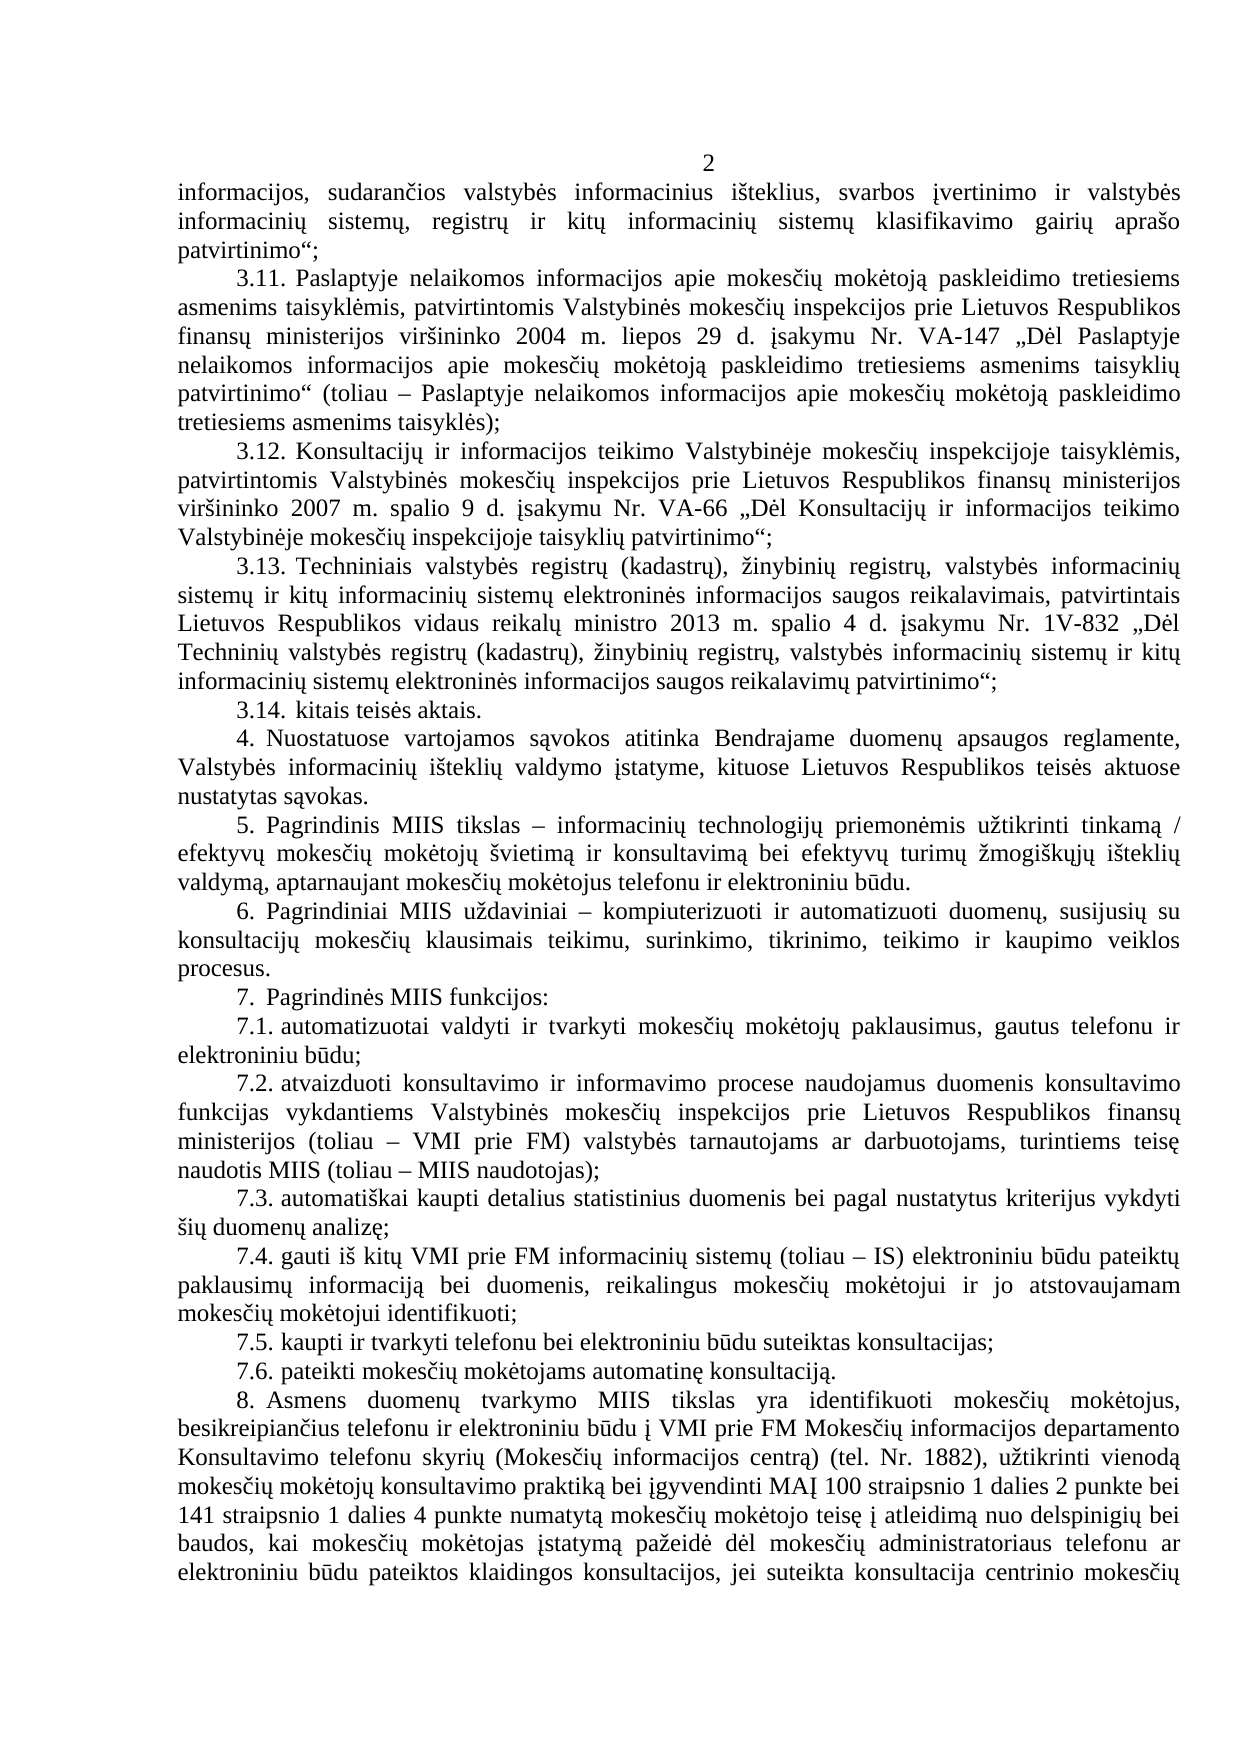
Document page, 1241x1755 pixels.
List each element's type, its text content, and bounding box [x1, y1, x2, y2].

text 7.1. automatizuotai valdyti ir tvarkyti mokesčių mokėtojų paklausimus, gautus telefonu ir elektroniniu būdu; [177, 1011, 1181, 1068]
text 3.12. Konsultacijų ir informacijos teikimo Valstybinėje mokesčių inspekcijoje taisyklėmis, patvirtintomis Valstybinės mokesčių inspekcijos prie Lietuvos Respublikos finansų ministerijos viršininko 2007 m. spalio 9 d. įsakymu Nr. VA-66 „Dėl Konsultacijų ir informacijos teikimo Valstybinėje mokesčių inspekcijoje taisyklių patvirtinimo“; [177, 436, 1181, 551]
text 7.5. kaupti ir tvarkyti telefonu bei elektroniniu būdu suteiktas konsultacijas; [177, 1327, 1181, 1356]
text 7.4. gauti iš kitų VMI prie FM informacinių sistemų (toliau – IS) elektroniniu būdu pateiktų paklausimų informaciją bei duomenis, reikalingus mokesčių mokėtojui ir jo atstovaujamam mokesčių mokėtojui identifikuoti; [177, 1241, 1181, 1327]
text 3.13. Techniniais valstybės registrų (kadastrų), žinybinių registrų, valstybės informacinių sistemų ir kitų informacinių sistemų elektroninės informacijos saugos reikalavimais, patvirtintais Lietuvos Respublikos vidaus reikalų ministro 2013 m. spalio 4 d. įsakymu Nr. 1V-832 „Dėl Techninių valstybės registrų (kadastrų), žinybinių registrų, valstybės informacinių sistemų ir kitų informacinių sistemų elektroninės informacijos saugos reikalavimų patvirtinimo“; [177, 551, 1181, 695]
text 3.14. kitais teisės aktais. [177, 695, 1181, 723]
text 7. Pagrindinės MIIS funkcijos: [177, 982, 1181, 1011]
text 5. Pagrindinis MIIS tikslas – informacinių technologijų priemonėmis užtikrinti tinkamą / efektyvų mokesčių mokėtojų švietimą ir konsultavimą bei efektyvų turimų žmogiškųjų išteklių valdymą, aptarnaujant mokesčių mokėtojus telefonu ir elektroniniu būdu. [177, 810, 1181, 896]
text 7.6. pateikti mokesčių mokėtojams automatinę konsultaciją. [177, 1356, 1181, 1385]
text 7.3. automatiškai kaupti detalius statistinius duomenis bei pagal nustatytus kriterijus vykdyti šių duomenų analizę; [177, 1183, 1181, 1241]
text informacijos, sudarančios valstybės informacinius išteklius, svarbos įvertinimo ir valstybės informacinių sistemų, registrų ir kitų informacinių sistemų klasifikavimo gairių aprašo patvirtinimo“; [177, 177, 1181, 263]
text 6. Pagrindiniai MIIS uždaviniai – kompiuterizuoti ir automatizuoti duomenų, susijusių su konsultacijų mokesčių klausimais teikimu, surinkimo, tikrinimo, teikimo ir kaupimo veiklos procesus. [177, 896, 1181, 982]
text 8. Asmens duomenų tvarkymo MIIS tikslas yra identifikuoti mokesčių mokėtojus, besikreipiančius telefonu ir elektroniniu būdu į VMI prie FM Mokesčių informacijos departamento Konsultavimo telefonu skyrių (Mokesčių informacijos centrą) (tel. Nr. 1882), užtikrinti vienodą mokesčių mokėtojų konsultavimo praktiką bei įgyvendinti MAĮ 100 straipsnio 1 dalies 2 punkte bei 141 straipsnio 1 dalies 4 punkte numatytą mokesčių mokėtojo teisę į atleidimą nuo delspinigių bei baudos, kai mokesčių mokėtojas įstatymą pažeidė dėl mokesčių administratoriaus telefonu ar elektroniniu būdu pateiktos klaidingos konsultacijos, jei suteikta konsultacija centrinio mokesčių [177, 1385, 1181, 1586]
text 4. Nuostatuose vartojamos sąvokos atitinka Bendrajame duomenų apsaugos reglamente, Valstybės informacinių išteklių valdymo įstatyme, kituose Lietuvos Respublikos teisės aktuose nustatytas sąvokas. [177, 723, 1181, 810]
text 7.2. atvaizduoti konsultavimo ir informavimo procese naudojamus duomenis konsultavimo funkcijas vykdantiems Valstybinės mokesčių inspekcijos prie Lietuvos Respublikos finansų ministerijos (toliau – VMI prie FM) valstybės tarnautojams ar darbuotojams, turintiems teisę naudotis MIIS (toliau – MIIS naudotojas); [177, 1068, 1181, 1183]
text 3.11. Paslaptyje nelaikomos informacijos apie mokesčių mokėtoją paskleidimo tretiesiems asmenims taisyklėmis, patvirtintomis Valstybinės mokesčių inspekcijos prie Lietuvos Respublikos finansų ministerijos viršininko 2004 m. liepos 29 d. įsakymu Nr. VA-147 „Dėl Paslaptyje nelaikomos informacijos apie mokesčių mokėtoją paskleidimo tretiesiems asmenims taisyklių patvirtinimo“ (toliau – Paslaptyje nelaikomos informacijos apie mokesčių mokėtoją paskleidimo tretiesiems asmenims taisyklės); [177, 263, 1181, 436]
